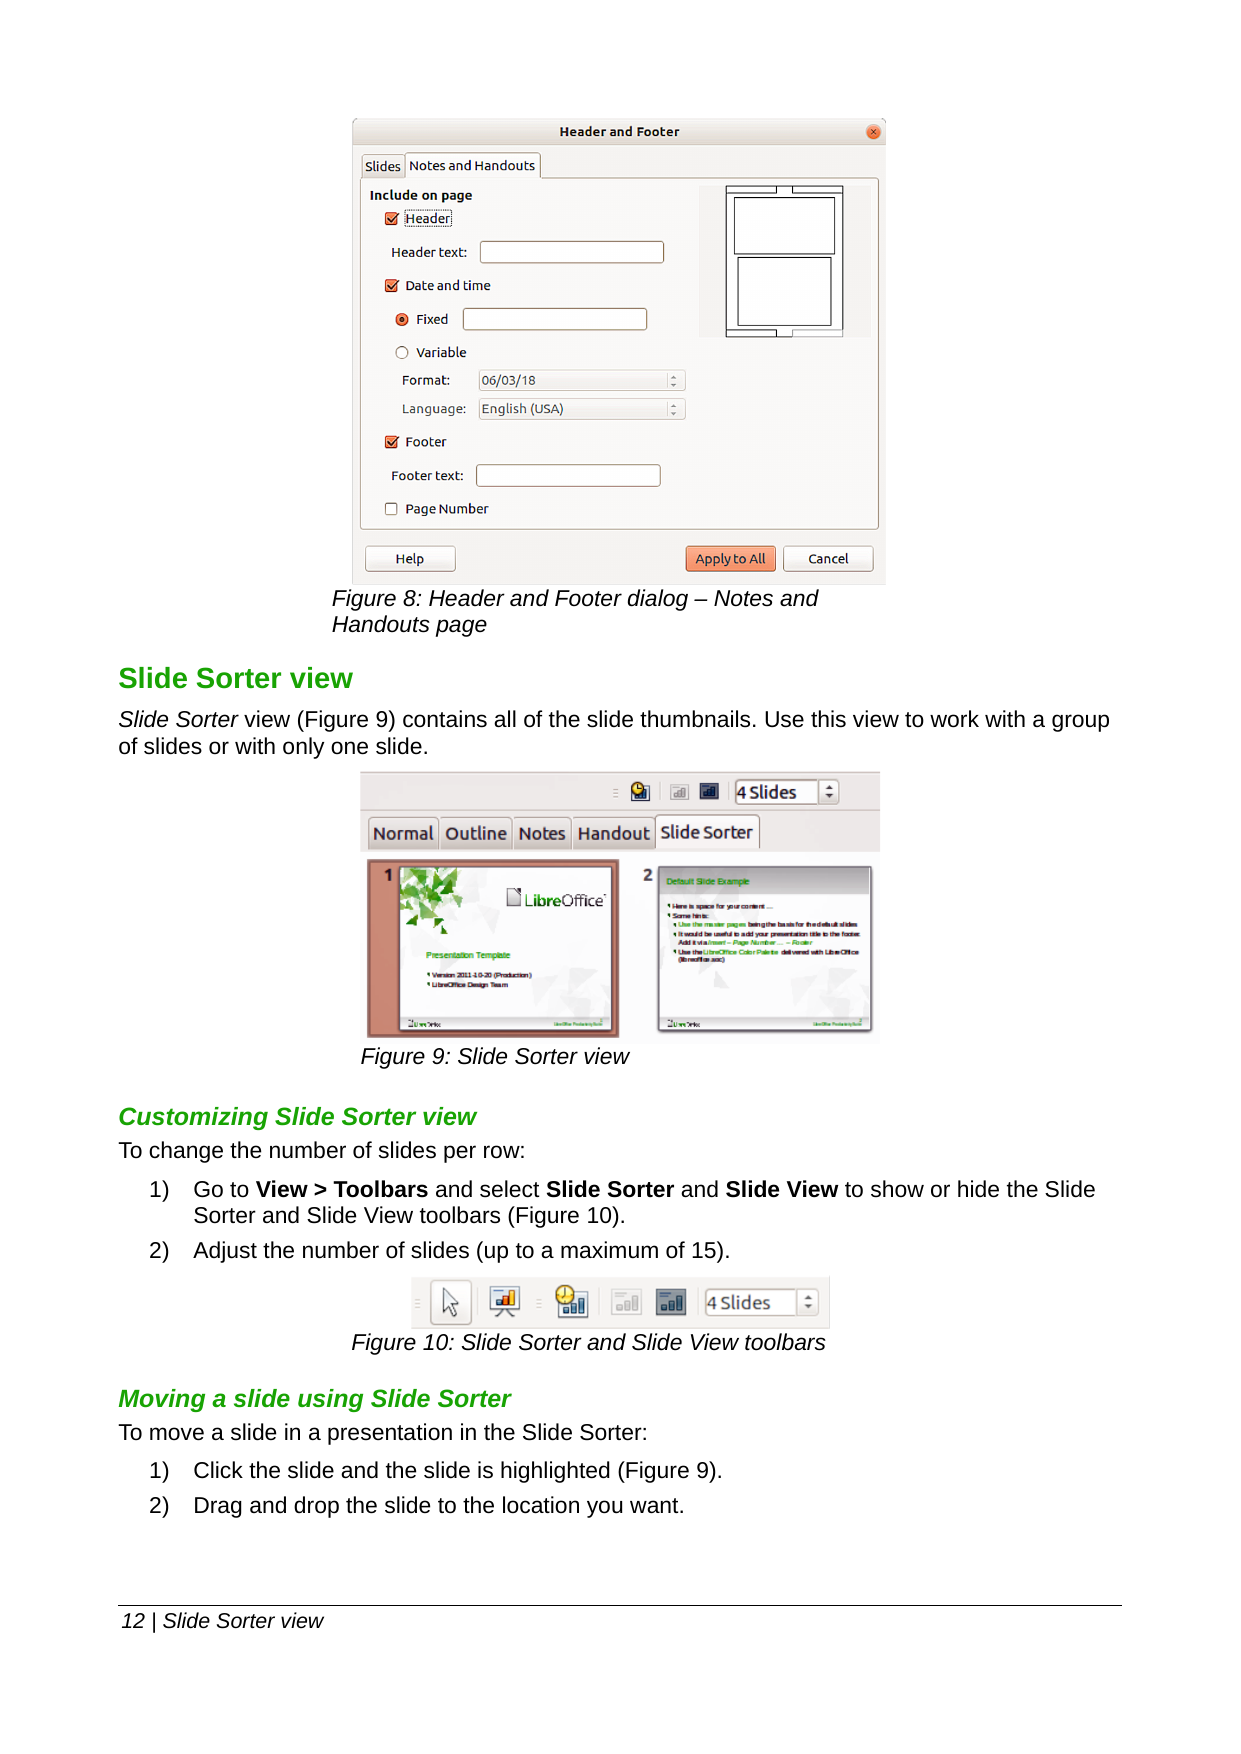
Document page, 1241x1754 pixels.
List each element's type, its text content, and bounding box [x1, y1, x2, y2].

text Slide Sorter view (Figure 9) contains all of the slide thumbnails. Use this view to work with a group of slides or with only one slide. [118, 706, 1122, 759]
list To change the number of slides per row: [118, 1137, 1122, 1163]
text Figure 9: Slide Sorter view [360, 1044, 880, 1070]
text Figure 10: Slide Sorter and Slide View toolbars [351, 1329, 889, 1355]
picture [345, 118, 895, 585]
subtitle Moving a slide using Slide Sorter [118, 1384, 1122, 1412]
picture [351, 1275, 889, 1329]
list Click the slide and the slide is highlighted (Figure 9). [169, 1457, 1122, 1484]
subtitle Customizing Slide Sorter view [118, 1102, 1122, 1131]
list Adjust the number of slides (up to a maximum of 15). [169, 1237, 1122, 1263]
picture [360, 771, 880, 1044]
subtitle Slide Sorter view [118, 661, 1122, 695]
text Figure 8: Header and Footer dialog – Notes and Handouts page [332, 118, 909, 637]
list Go to View > Toolbars and select Slide Sorter and Slide View to show or hide the Slide Sorter and Slide View toolbars (Figure 10). [169, 1176, 1122, 1228]
list Drag and drop the slide to the location you want. [169, 1492, 1122, 1519]
list To move a slide in a presentation in the Slide Sorter: [118, 1418, 1122, 1445]
